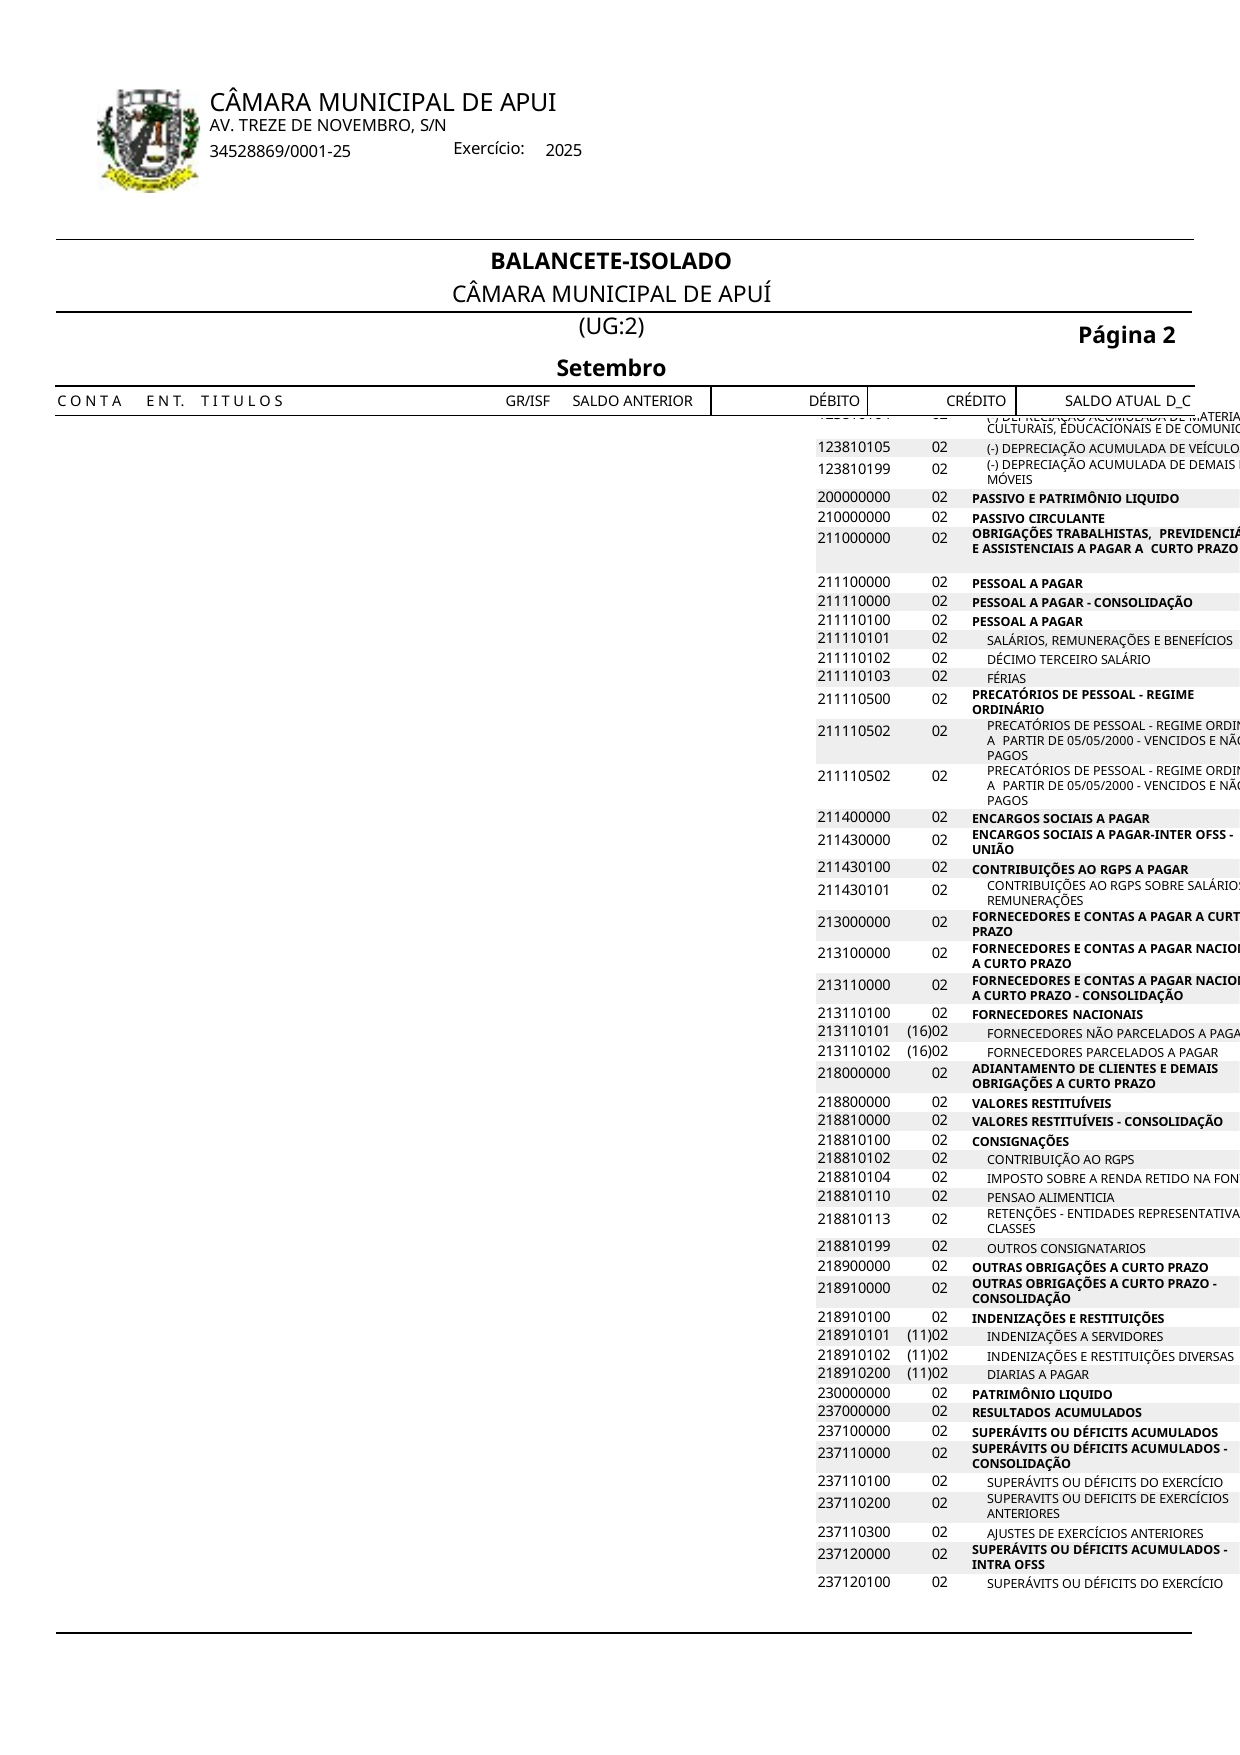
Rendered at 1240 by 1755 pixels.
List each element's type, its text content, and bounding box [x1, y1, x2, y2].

table_cell 218910102 [816, 1346, 898, 1365]
table_cell 237100000 [816, 1422, 898, 1441]
table_cell OUTRAS OBRIGAÇÕES A CURTO PRAZO [960, 1257, 1240, 1276]
table_cell PASSIVO CIRCULANTE [960, 508, 1240, 527]
table_cell PESSOAL A PAGAR [960, 611, 1240, 630]
table_cell 02 [898, 668, 960, 687]
table_header CRÉDITO [868, 387, 1015, 414]
table_cell 213000000 [816, 910, 898, 941]
table_cell 218800000 [816, 1093, 898, 1112]
table_cell 02 [898, 1112, 960, 1131]
table_cell 02 [898, 1276, 960, 1308]
table_cell PRECATÓRIOS DE PESSOAL - REGIME ORDINÁRIO - A PARTIR DE 05/05/2000 - VENCIDOS E NÃO PAGOS [960, 719, 1240, 764]
table_header DÉBITO [712, 387, 867, 414]
table_cell 02 [898, 1207, 960, 1238]
table_cell 02 [898, 910, 960, 941]
table_cell 211000000 [816, 527, 898, 573]
table_cell FORNECEDORES E CONTAS A PAGAR A CURTO PRAZO [960, 910, 1240, 941]
table_cell OUTRAS OBRIGAÇÕES A CURTO PRAZO - CONSOLIDAÇÃO [960, 1276, 1240, 1308]
table_cell 123810105 [816, 439, 898, 457]
table_cell 211110103 [816, 668, 898, 687]
text Página 2 [805, 319, 1176, 351]
table_cell 02 [898, 1188, 960, 1207]
table_cell 02 [898, 941, 960, 973]
table_cell 02 [898, 574, 960, 592]
table_cell FORNECEDORES E CONTAS A PAGAR NACIONAIS A CURTO PRAZO - CONSOLIDAÇÃO [960, 973, 1240, 1004]
table_cell 02 [898, 458, 960, 489]
table_cell 218910000 [816, 1276, 898, 1308]
table_cell VALORES RESTITUÍVEIS - CONSOLIDAÇÃO [960, 1112, 1240, 1131]
table_cell 02 [898, 1403, 960, 1422]
table_cell 211430000 [816, 828, 898, 859]
table_cell PESSOAL A PAGAR [960, 574, 1240, 592]
table_cell 02 [898, 1441, 960, 1473]
table_header C O N T A [55, 387, 134, 414]
text Setembro [422, 352, 801, 383]
table_cell [816, 425, 898, 438]
table_cell 02 [898, 764, 960, 809]
table_cell ENCARGOS SOCIAIS A PAGAR [960, 809, 1240, 828]
table_cell 211400000 [816, 809, 898, 828]
table_header 123810104 [816, 418, 898, 425]
table_cell DIARIAS A PAGAR [960, 1365, 1240, 1384]
table_cell FORNECEDORES PARCELADOS A PAGAR [960, 1042, 1240, 1061]
table_cell (-) DEPRECIAÇÃO ACUMULADA DE VEÍCULOS [960, 439, 1240, 457]
table_cell 218910101 [816, 1327, 898, 1346]
table_cell VALORES RESTITUÍVEIS [960, 1093, 1240, 1112]
table_header GR/ISF [396, 387, 562, 414]
table_cell CONTRIBUIÇÕES AO RGPS SOBRE SALÁRIOS E REMUNERAÇÕES [960, 878, 1240, 910]
table_cell 211110502 [816, 764, 898, 809]
table_cell SUPERÁVITS OU DÉFICITS DO EXERCÍCIO [960, 1473, 1240, 1492]
table_cell 123810199 [816, 458, 898, 489]
table_cell 211110102 [816, 649, 898, 668]
table_cell 213100000 [816, 941, 898, 973]
table_cell INDENIZAÇÕES E RESTITUIÇÕES DIVERSAS [960, 1346, 1240, 1365]
table_cell 02 [898, 630, 960, 649]
table_cell SALÁRIOS, REMUNERAÇÕES E BENEFÍCIOS [960, 630, 1240, 649]
table_cell 237120100 [816, 1574, 898, 1593]
table_cell 211110000 [816, 593, 898, 611]
table_cell (-) DEPRECIAÇÃO ACUMULADA DE DEMAIS BENS MÓVEIS [960, 458, 1240, 489]
table_header T I T U L O S [193, 387, 396, 414]
table_cell 218810102 [816, 1150, 898, 1169]
table_cell 02 [898, 1308, 960, 1327]
table_cell 218810199 [816, 1238, 898, 1257]
table_cell SUPERÁVITS OU DÉFICITS ACUMULADOS - INTRA OFSS [960, 1542, 1240, 1574]
table_cell 237110100 [816, 1473, 898, 1492]
table_cell FORNECEDORES E CONTAS A PAGAR NACIONAIS A CURTO PRAZO [960, 941, 1240, 973]
text Setembro [48, 385, 1200, 418]
table_cell 211100000 [816, 574, 898, 592]
table_cell CONTRIBUIÇÕES AO RGPS A PAGAR [960, 859, 1240, 878]
table_cell 02 [898, 1384, 960, 1403]
table_cell SUPERAVITS OU DEFICITS DE EXERCÍCIOS ANTERIORES [960, 1492, 1240, 1523]
table_header UTENSÍLIOS (-) DEPRECIAÇÃO ACUMULADA DE MATERIAIS [960, 392, 1240, 425]
table_cell 218810100 [816, 1131, 898, 1150]
table_cell 02 [898, 508, 960, 527]
table_cell SUPERÁVITS OU DÉFICITS DO EXERCÍCIO [960, 1574, 1240, 1593]
table_cell ADIANTAMENTO DE CLIENTES E DEMAIS OBRIGAÇÕES A CURTO PRAZO [960, 1061, 1240, 1093]
table_cell FORNECEDORES NÃO PARCELADOS A PAGAR [960, 1023, 1240, 1042]
table_cell CONTRIBUIÇÃO AO RGPS [960, 1150, 1240, 1169]
table_header SALDO ATUAL D_C [1017, 387, 1195, 414]
table_cell 211110502 [816, 719, 898, 764]
table_cell AJUSTES DE EXERCÍCIOS ANTERIORES [960, 1523, 1240, 1542]
table_cell 218910100 [816, 1308, 898, 1327]
table_cell 213110102 [816, 1042, 898, 1061]
table_cell 02 [898, 878, 960, 910]
table_cell 211430100 [816, 859, 898, 878]
table_cell FÉRIAS [960, 668, 1240, 687]
table_cell 200000000 [816, 489, 898, 508]
table_cell 218810113 [816, 1207, 898, 1238]
table_cell 211110100 [816, 611, 898, 630]
table_cell OBRIGAÇÕES TRABALHISTAS, PREVIDENCIÁRIAS E ASSISTENCIAIS A PAGAR A CURTO PRAZO [960, 527, 1240, 573]
table_cell IMPOSTO SOBRE A RENDA RETIDO NA FONTE - IRRF [960, 1169, 1240, 1188]
table_cell 02 [898, 719, 960, 764]
table_cell PASSIVO E PATRIMÔNIO LIQUIDO [960, 489, 1240, 508]
table_header E N T. [134, 387, 193, 414]
table_cell PRECATÓRIOS DE PESSOAL - REGIME ORDINÁRIO - A PARTIR DE 05/05/2000 - VENCIDOS E NÃO PAGOS [960, 764, 1240, 809]
table_cell 218000000 [816, 1061, 898, 1093]
table_cell 02 [898, 649, 960, 668]
table_cell 237110200 [816, 1492, 898, 1523]
table_cell RETENÇÕES - ENTIDADES REPRESENTATIVAS DE CLASSES [960, 1207, 1240, 1238]
table_cell 02 [898, 1150, 960, 1169]
table_cell 218810110 [816, 1188, 898, 1207]
table_cell 02 [898, 1169, 960, 1188]
table_cell 02 [898, 1473, 960, 1492]
table_cell INDENIZAÇÕES E RESTITUIÇÕES [960, 1308, 1240, 1327]
table_cell 02 [898, 1523, 960, 1542]
table_cell SUPERÁVITS OU DÉFICITS ACUMULADOS [960, 1422, 1240, 1441]
text (UG:2) [422, 313, 801, 341]
table_cell PATRIMÔNIO LIQUIDO [960, 1384, 1240, 1403]
table_cell 218810104 [816, 1169, 898, 1188]
table_cell 211430101 [816, 878, 898, 910]
table_cell 02 [898, 828, 960, 859]
table_cell 02 [898, 1131, 960, 1150]
table_cell 02 [898, 1238, 960, 1257]
table_cell 02 [898, 1422, 960, 1441]
table_cell 213110000 [816, 973, 898, 1004]
table_cell 02 [898, 1492, 960, 1523]
table_cell 02 [898, 1542, 960, 1574]
table_cell 213110100 [816, 1004, 898, 1023]
table_cell 02 [898, 527, 960, 573]
table_cell 02 [898, 1093, 960, 1112]
subtitle BALANCETE-ISOLADO [421, 245, 801, 276]
table_cell 02 [898, 1574, 960, 1593]
text CÂMARA MUNICIPAL DE APUÍ [422, 278, 801, 311]
table_cell (11)02 [898, 1327, 960, 1346]
table_cell 218900000 [816, 1257, 898, 1276]
table_cell 230000000 [816, 1384, 898, 1403]
table_cell CONSIGNAÇÕES [960, 1131, 1240, 1150]
table_cell 211110101 [816, 630, 898, 649]
table_cell (16)02 [898, 1042, 960, 1061]
table_cell 02 [898, 687, 960, 719]
table_header SALDO ANTERIOR [562, 387, 710, 414]
table_cell 237120000 [816, 1542, 898, 1574]
table_cell ENCARGOS SOCIAIS A PAGAR-INTER OFSS - UNIÃO [960, 828, 1240, 859]
table_cell 02 [898, 1061, 960, 1093]
table_cell DÉCIMO TERCEIRO SALÁRIO [960, 649, 1240, 668]
table_cell 02 [898, 1004, 960, 1023]
table_cell 02 [898, 859, 960, 878]
table_cell 211110500 [816, 687, 898, 719]
table_cell RESULTADOS ACUMULADOS [960, 1403, 1240, 1422]
table_cell PESSOAL A PAGAR - CONSOLIDAÇÃO [960, 593, 1240, 611]
table_cell (16)02 [898, 1023, 960, 1042]
table_cell CULTURAIS, EDUCACIONAIS E DE COMUNICAÇÃO [960, 425, 1240, 438]
table_header 02 [898, 418, 960, 425]
table_cell INDENIZAÇÕES A SERVIDORES [960, 1327, 1240, 1346]
table_cell 213110101 [816, 1023, 898, 1042]
table_cell 02 [898, 489, 960, 508]
table_cell PRECATÓRIOS DE PESSOAL - REGIME ORDINÁRIO [960, 687, 1240, 719]
table_cell 02 [898, 611, 960, 630]
table_cell OUTROS CONSIGNATARIOS [960, 1238, 1240, 1257]
table_cell 02 [898, 809, 960, 828]
table_cell 237110300 [816, 1523, 898, 1542]
table_cell 237000000 [816, 1403, 898, 1422]
table_cell 02 [898, 593, 960, 611]
table_cell 237110000 [816, 1441, 898, 1473]
table_cell PENSAO ALIMENTICIA [960, 1188, 1240, 1207]
table_cell SUPERÁVITS OU DÉFICITS ACUMULADOS - CONSOLIDAÇÃO [960, 1441, 1240, 1473]
table_cell [898, 425, 960, 438]
table_cell (11)02 [898, 1365, 960, 1384]
table_cell 02 [898, 439, 960, 457]
table_cell (11)02 [898, 1346, 960, 1365]
table_cell 02 [898, 973, 960, 1004]
table_cell 210000000 [816, 508, 898, 527]
table_cell FORNECEDORES NACIONAIS [960, 1004, 1240, 1023]
table_cell 02 [898, 1257, 960, 1276]
table_cell 218910200 [816, 1365, 898, 1384]
table_cell 218810000 [816, 1112, 898, 1131]
